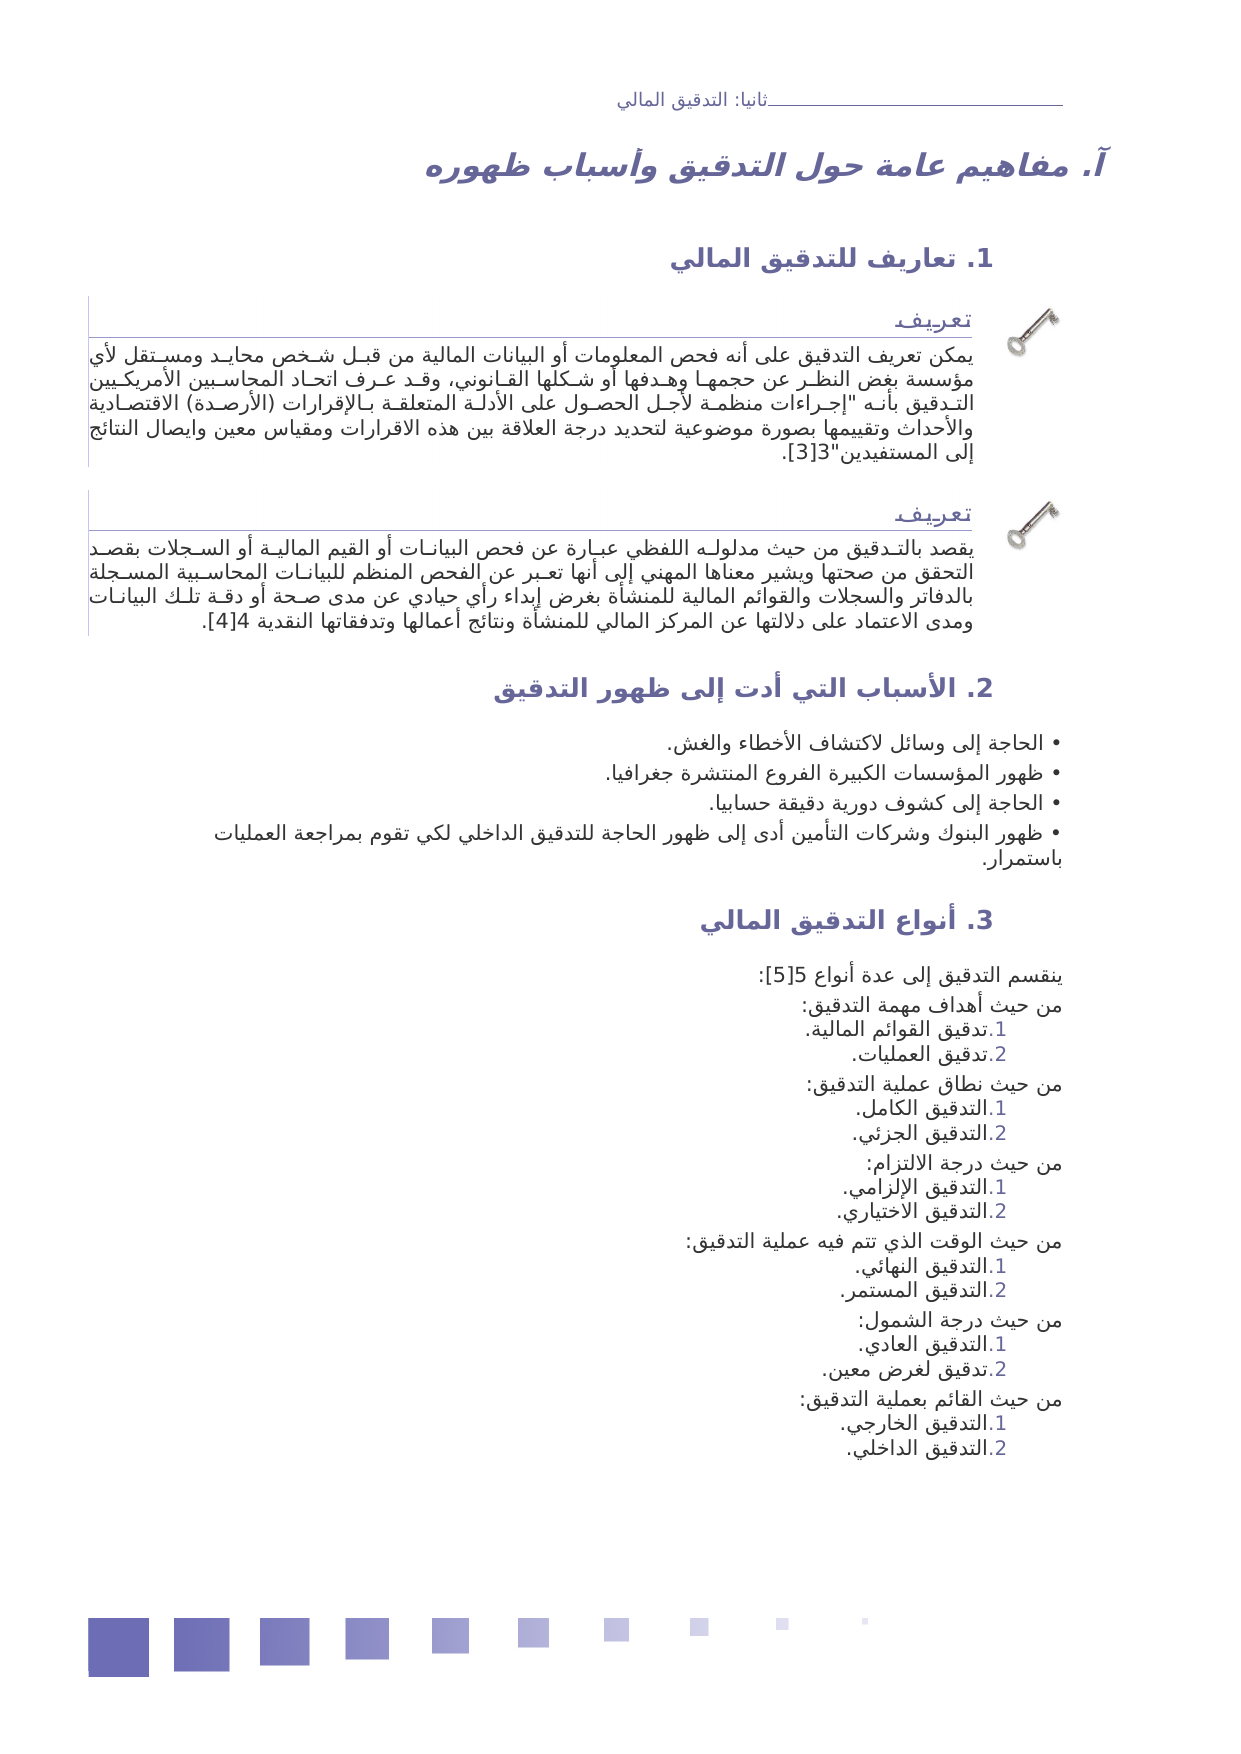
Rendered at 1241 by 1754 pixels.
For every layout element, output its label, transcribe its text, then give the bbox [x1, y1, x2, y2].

text • الحاجة إلى وسائل لاكتشاف الأخطاء والغش. [177, 731, 1063, 755]
text من حيث الوقت الذي تتم فيه عملية التدقيق: [177, 1229, 1063, 1254]
picture [88, 1618, 1063, 1677]
list التدقيق النهائي. [177, 1254, 1026, 1278]
picture [88, 490, 1063, 636]
text من حيث نطاق عملية التدقيق: [177, 1072, 1063, 1096]
title مفاهيم عامة حول التدقيق وأسباب ظهوره [177, 124, 1122, 184]
list التدقيق المستمر. [177, 1278, 1026, 1302]
list تدقيق لغرض معين. [177, 1357, 1026, 1381]
text • ظهور المؤسسات الكبيرة الفروع المنتشرة جغرافيا. [177, 761, 1063, 785]
title الأسباب التي أدت إلى ظهور التدقيق [177, 673, 1004, 703]
text من حيث درجة الالتزام: [177, 1151, 1063, 1175]
text من حيث القائم بعملية التدقيق: [177, 1387, 1063, 1411]
text ينقسم التدقيق إلى عدة أنواع 5[5]: [177, 963, 1063, 987]
title تعريف [88, 302, 972, 337]
picture [88, 296, 1063, 467]
title تعاريف للتدقيق المالي [177, 243, 1004, 273]
list التدقيق الخارجي. [177, 1411, 1026, 1436]
title تعريف [88, 495, 972, 530]
list تدقيق القوائم المالية. [177, 1017, 1026, 1042]
text يقصد بالتدقيق من حيث مدلوله اللفظي عبارة عن فحص البيانات أو القيم المالية أو السجلات بقصد التحقق من صحتها ويشير معناها المهني إلى أنها تعبر عن الفحص المنظم للبيانات المحاسبية المسجلة بالدفاتر والسجلات والقوائم المالية للمنشأة بغرض إبداء رأي حيادي عن مدى صحة أو دقة تلك البيانات ومدى الاعتماد على دلالتها عن المركز المالي للمنشأة ونتائج أعمالها وتدفقاتها النقدية 4[4]. [88, 536, 974, 633]
list التدقيق الداخلي. [177, 1436, 1026, 1460]
text من حيث درجة الشمول: [177, 1308, 1063, 1332]
list التدقيق الجزئي. [177, 1121, 1026, 1145]
list تدقيق العمليات. [177, 1042, 1026, 1066]
text • ظهور البنوك وشركات التأمين أدى إلى ظهور الحاجة للتدقيق الداخلي لكي تقوم بمراجعة العمليات باستمرار. [177, 821, 1063, 870]
text • الحاجة إلى كشوف دورية دقيقة حسابيا. [177, 791, 1063, 815]
list التدقيق الإلزامي. [177, 1175, 1026, 1199]
list التدقيق الكامل. [177, 1096, 1026, 1121]
text يمكن تعريف التدقيق على أنه فحص المعلومات أو البيانات المالية من قبل شخص محايد ومستقل لأي مؤسسة بغض النظر عن حجمها وهدفها أو شكلها القانوني، وقد عرف اتحاد المحاسبين الأمريكيين التدقيق بأنه "إجراءات منظمة لأجل الحصول على الأدلة المتعلقة بالإقرارات (الأرصدة) الاقتصادية والأحداث وتقييمها بصورة موضوعية لتحديد درجة العلاقة بين هذه الاقرارات ومقياس معين وايصال النتائج إلى المستفيدين"3[3]. [88, 343, 974, 464]
list التدقيق الاختياري. [177, 1199, 1026, 1223]
title أنواع التدقيق المالي [177, 905, 1004, 936]
text من حيث أهداف مهمة التدقيق: [177, 993, 1063, 1017]
list التدقيق العادي. [177, 1332, 1026, 1357]
